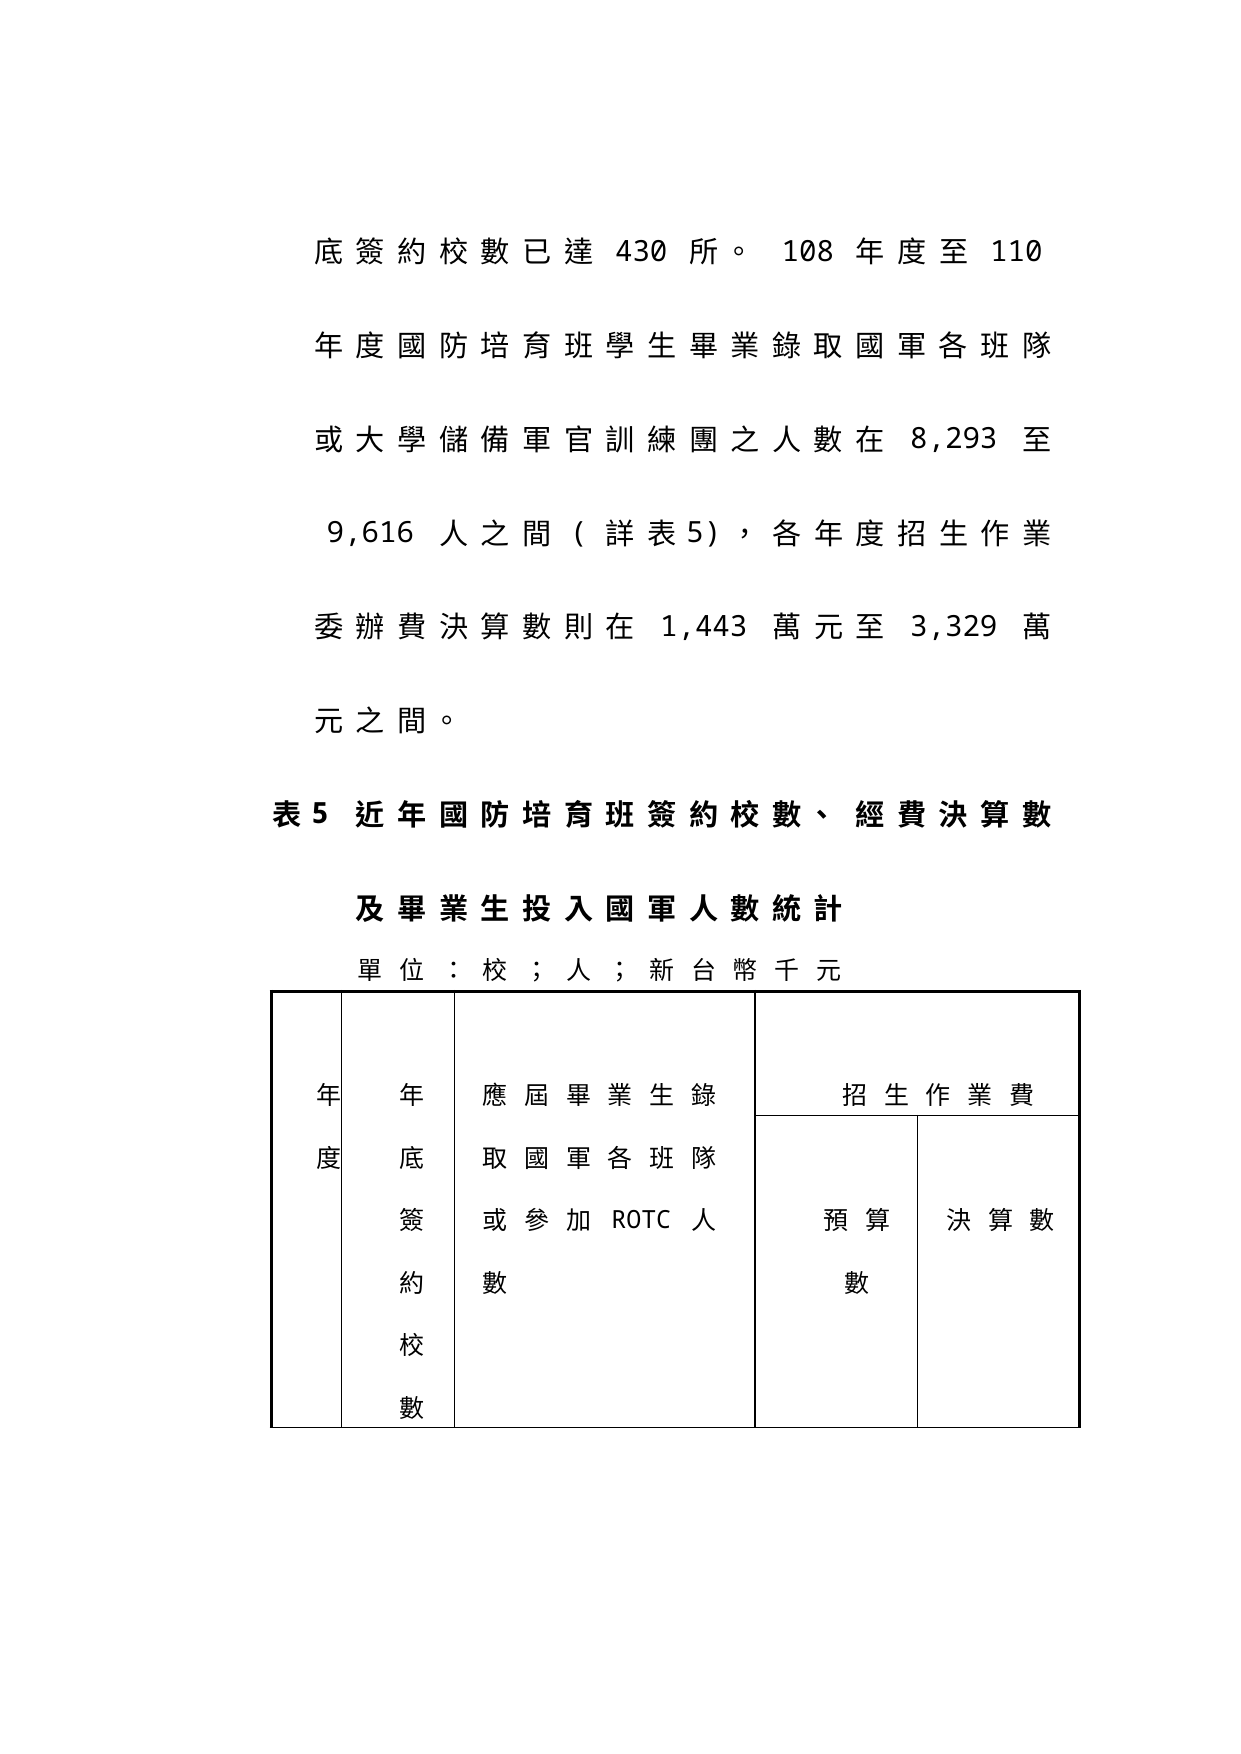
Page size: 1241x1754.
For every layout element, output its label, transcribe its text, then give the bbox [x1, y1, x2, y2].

table_header 年底簽約校數 [342, 993, 454, 1427]
table_header 年度 [273, 993, 341, 1427]
text 國防部自107學年度開始，陸續與有意願合作之高級中等學校簽約開辦國防培育班，透過教育紮根方式，吸引有志投身軍旅青年學子參加該培育班，俾穩定軍中各類班隊人力來源。各簽約學校可依「高級中等學校辦理國防培育班實施要點」規定向國防部申請招生作業費，截至110年底簽約校數已達430所。108年度至110年度國防培育班學生畢業錄取國軍各班隊或大學儲備軍官訓練團之人數在8,293至9,616人之間(詳表5)，各年度招生作業委辦費決算數則在1,443萬元至3,329萬元之間。 [271, 177, 1058, 740]
table_header 招生作業費 [756, 993, 1078, 1115]
table_cell 決算數 [918, 1116, 1078, 1427]
text 表5 近年國防培育班簽約校數、經費決算數及畢業生投入國軍人數統計 單位：校；人；新台幣千元 [257, 740, 1058, 990]
table_header 應屆畢業生錄取國軍各班隊或參加ROTC人數 [455, 993, 754, 1427]
table_cell 預算數 [756, 1116, 917, 1427]
